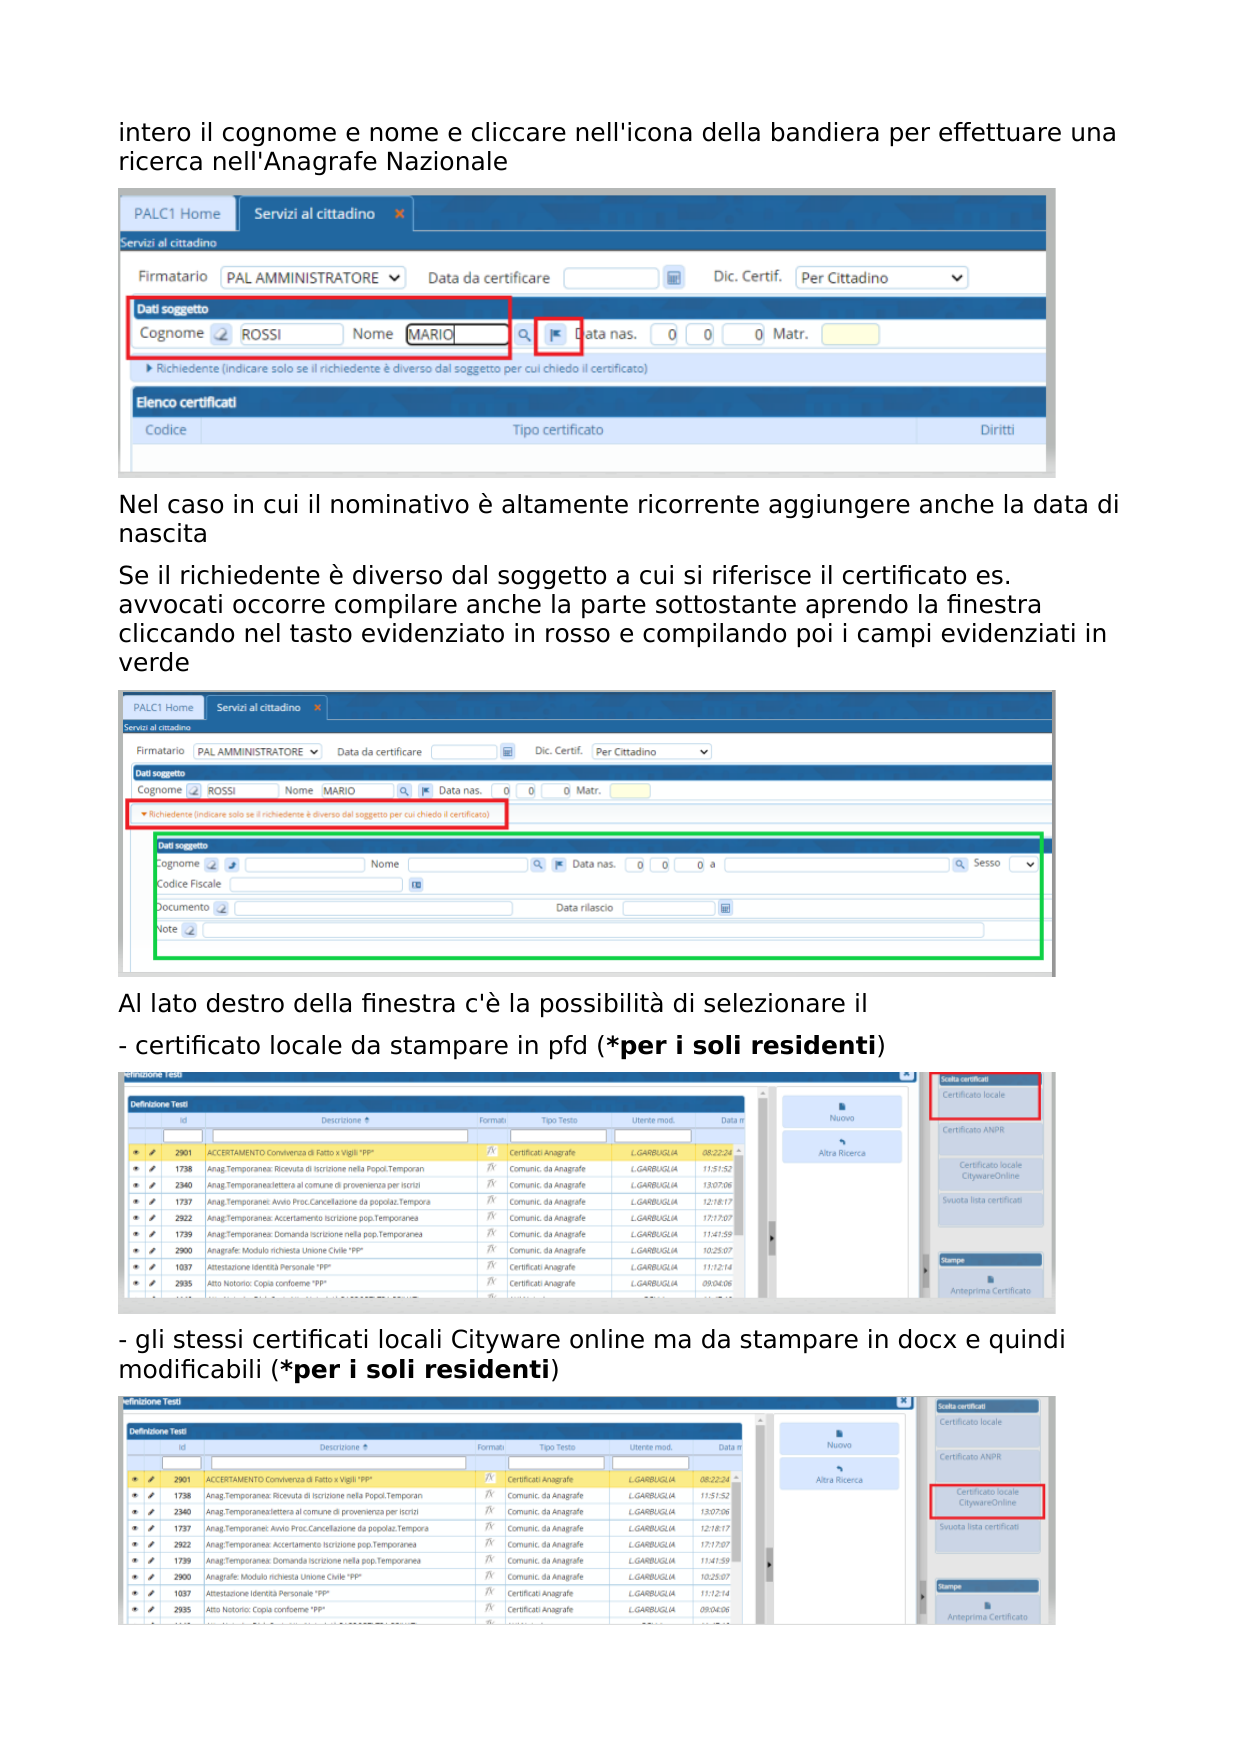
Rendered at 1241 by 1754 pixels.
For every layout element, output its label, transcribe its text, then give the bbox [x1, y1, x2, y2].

text Se il richiedente è diverso dal soggetto a cui si riferisce il certificato es. avvocati occorre compilare anche la parte sottostante aprendo la finestra cliccando nel tasto evidenziato in rosso e compilando poi i campi evidenziati in verde [118, 561, 1122, 678]
text intero il cognome e nome e cliccare nell'icona della bandiera per effettuare una ricerca nell'Anagrafe Nazionale [118, 118, 1122, 176]
text - gli stessi certificati locali Cityware online ma da stampare in docx e quindi modificabili (*per i soli residenti) [118, 1326, 1122, 1384]
picture [118, 1072, 1056, 1314]
text Al lato destro della finestra c'è la possibilità di selezionare il [118, 989, 1122, 1018]
text - certificato locale da stampare in pfd (*per i soli residenti) [118, 1031, 1122, 1060]
text Nel caso in cui il nominativo è altamente ricorrente aggiungere anche la data di nascita [118, 490, 1122, 548]
picture [118, 1396, 1056, 1625]
picture [118, 690, 1056, 977]
picture [118, 188, 1056, 478]
